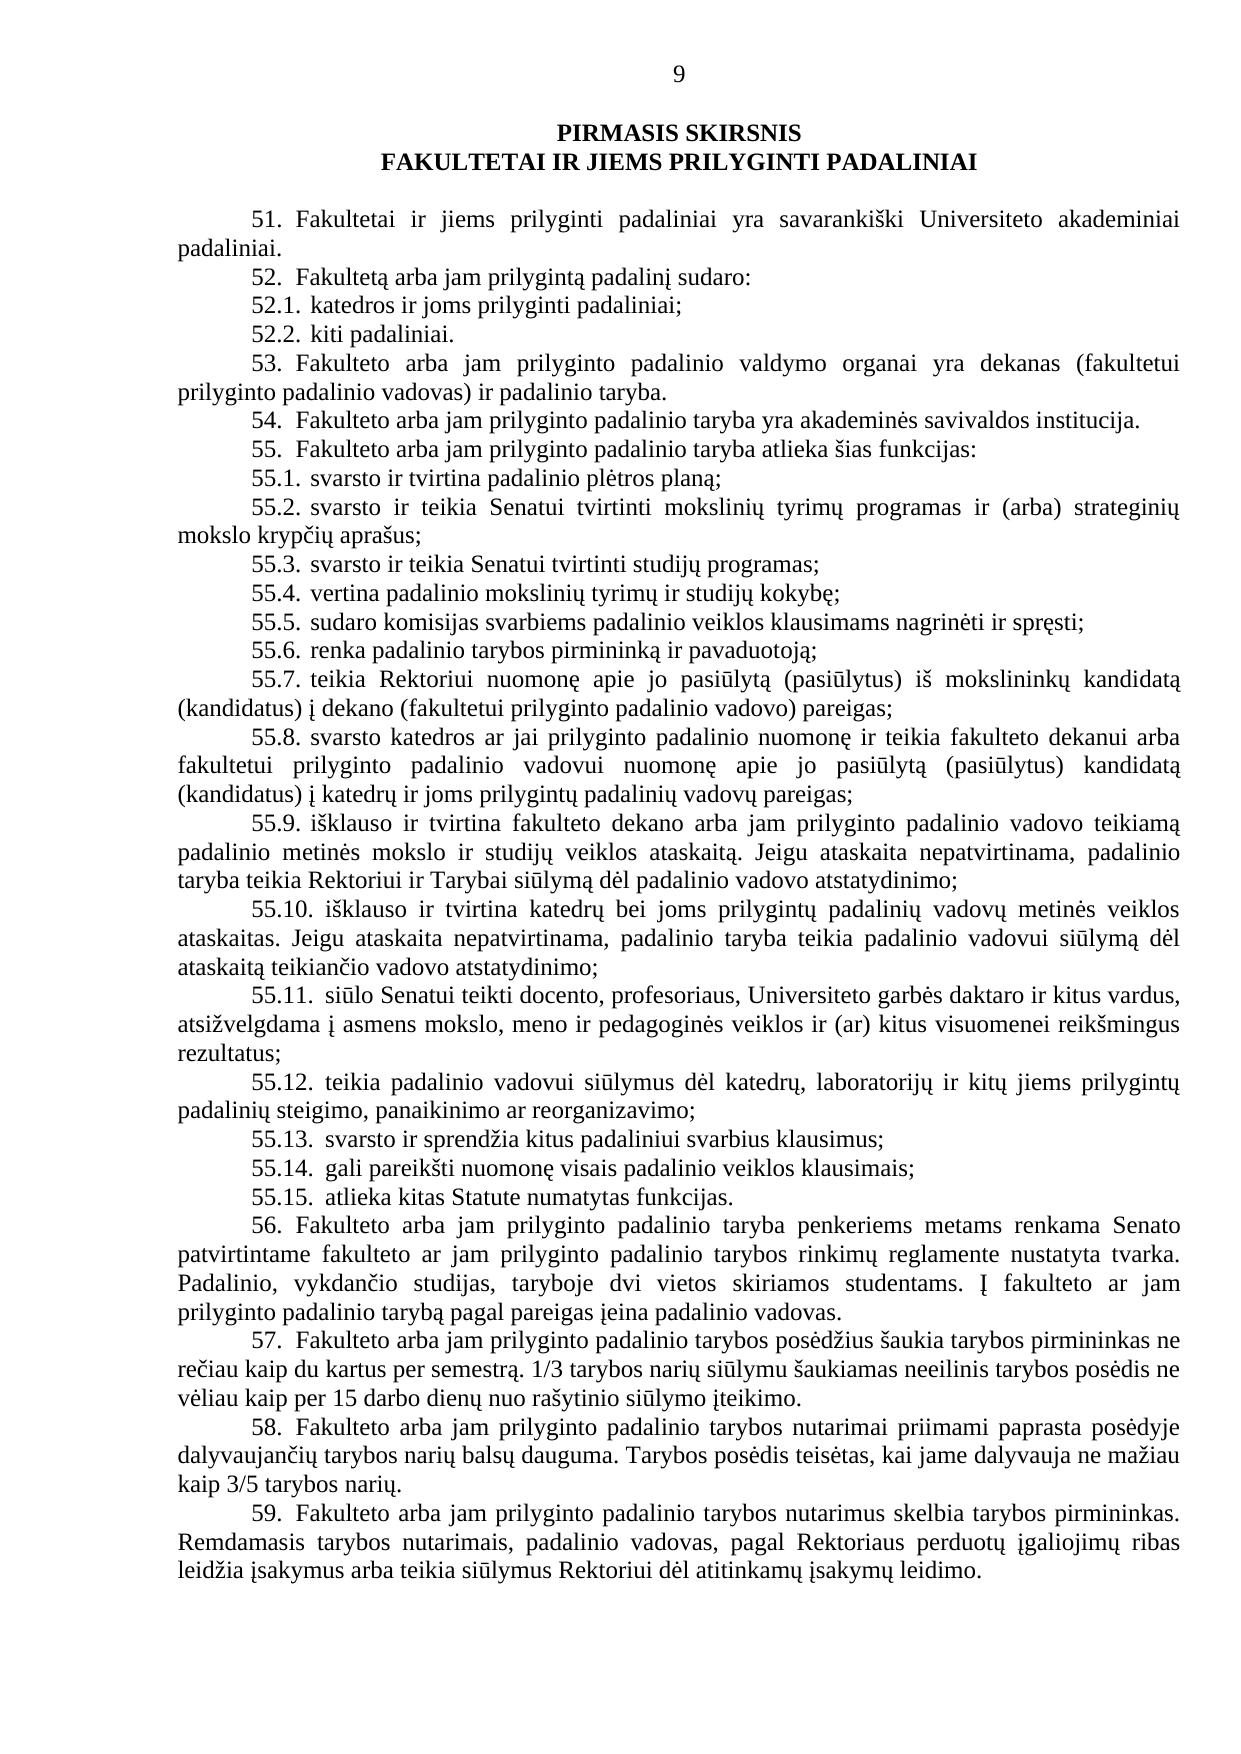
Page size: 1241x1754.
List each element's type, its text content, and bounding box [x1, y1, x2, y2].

text 55.14. gali pareikšti nuomonę visais padalinio veiklos klausimais; [177, 1153, 1181, 1182]
text 55.13. svarsto ir sprendžia kitus padaliniui svarbius klausimus; [177, 1124, 1181, 1153]
text 55.4. vertina padalinio mokslinių tyrimų ir studijų kokybę; [177, 578, 1181, 607]
text 55.15. atlieka kitas Statute numatytas funkcijas. [177, 1182, 1181, 1211]
text 58. Fakulteto arba jam prilyginto padalinio tarybos nutarimai priimami paprasta posėdyje dalyvaujančių tarybos narių balsų dauguma. Tarybos posėdis teisėtas, kai jame dalyvauja ne mažiau kaip 3/5 tarybos narių. [177, 1412, 1181, 1498]
subtitle PIRMASIS SKIRSNIS [177, 118, 1181, 147]
text 55.9. išklauso ir tvirtina fakulteto dekano arba jam prilyginto padalinio vadovo teikiamą padalinio metinės mokslo ir studijų veiklos ataskaitą. Jeigu ataskaita nepatvirtinama, padalinio taryba teikia Rektoriui ir Tarybai siūlymą dėl padalinio vadovo atstatydinimo; [177, 808, 1181, 894]
text 53. Fakulteto arba jam prilyginto padalinio valdymo organai yra dekanas (fakultetui prilyginto padalinio vadovas) ir padalinio taryba. [177, 348, 1181, 406]
text 55.1. svarsto ir tvirtina padalinio plėtros planą; [177, 463, 1181, 492]
text 57. Fakulteto arba jam prilyginto padalinio tarybos posėdžius šaukia tarybos pirmininkas ne rečiau kaip du kartus per semestrą. 1/3 tarybos narių siūlymu šaukiamas neeilinis tarybos posėdis ne vėliau kaip per 15 darbo dienų nuo rašytinio siūlymo įteikimo. [177, 1326, 1181, 1412]
text 56. Fakulteto arba jam prilyginto padalinio taryba penkeriems metams renkama Senato patvirtintame fakulteto ar jam prilyginto padalinio tarybos rinkimų reglamente nustatyta tvarka. Padalinio, vykdančio studijas, taryboje dvi vietos skiriamos studentams. Į fakulteto ar jam prilyginto padalinio tarybą pagal pareigas įeina padalinio vadovas. [177, 1211, 1181, 1326]
text 55.8. svarsto katedros ar jai prilyginto padalinio nuomonę ir teikia fakulteto dekanui arba fakultetui prilyginto padalinio vadovui nuomonę apie jo pasiūlytą (pasiūlytus) kandidatą (kandidatus) į katedrų ir joms prilygintų padalinių vadovų pareigas; [177, 722, 1181, 808]
text 54. Fakulteto arba jam prilyginto padalinio taryba yra akademinės savivaldos institucija. [177, 406, 1181, 434]
text 55.5. sudaro komisijas svarbiems padalinio veiklos klausimams nagrinėti ir spręsti; [177, 607, 1181, 636]
text 55.3. svarsto ir teikia Senatui tvirtinti studijų programas; [177, 549, 1181, 578]
text 55.6. renka padalinio tarybos pirmininką ir pavaduotoją; [177, 636, 1181, 664]
text 55. Fakulteto arba jam prilyginto padalinio taryba atlieka šias funkcijas: [177, 434, 1181, 463]
text 51. Fakultetai ir jiems prilyginti padaliniai yra savarankiški Universiteto akademiniai padaliniai. [177, 204, 1181, 262]
text 55.2. svarsto ir teikia Senatui tvirtinti mokslinių tyrimų programas ir (arba) strateginių mokslo krypčių aprašus; [177, 492, 1181, 549]
text 59. Fakulteto arba jam prilyginto padalinio tarybos nutarimus skelbia tarybos pirmininkas. Remdamasis tarybos nutarimais, padalinio vadovas, pagal Rektoriaus perduotų įgaliojimų ribas leidžia įsakymus arba teikia siūlymus Rektoriui dėl atitinkamų įsakymų leidimo. [177, 1498, 1181, 1584]
text 55.12. teikia padalinio vadovui siūlymus dėl katedrų, laboratorijų ir kitų jiems prilygintų padalinių steigimo, panaikinimo ar reorganizavimo; [177, 1067, 1181, 1124]
subtitle FAKULTETAI IR JIEMS PRILYGINTI PADALINIAI [177, 147, 1181, 176]
text 52.1. katedros ir joms prilyginti padaliniai; [177, 291, 1181, 319]
text 55.10. išklauso ir tvirtina katedrų bei joms prilygintų padalinių vadovų metinės veiklos ataskaitas. Jeigu ataskaita nepatvirtinama, padalinio taryba teikia padalinio vadovui siūlymą dėl ataskaitą teikiančio vadovo atstatydinimo; [177, 894, 1181, 981]
text 52.2. kiti padaliniai. [177, 319, 1181, 348]
text 52. Fakultetą arba jam prilygintą padalinį sudaro: [177, 262, 1181, 291]
text 55.11. siūlo Senatui teikti docento, profesoriaus, Universiteto garbės daktaro ir kitus vardus, atsižvelgdama į asmens mokslo, meno ir pedagoginės veiklos ir (ar) kitus visuomenei reikšmingus rezultatus; [177, 981, 1181, 1067]
text 55.7. teikia Rektoriui nuomonę apie jo pasiūlytą (pasiūlytus) iš mokslininkų kandidatą (kandidatus) į dekano (fakultetui prilyginto padalinio vadovo) pareigas; [177, 664, 1181, 722]
